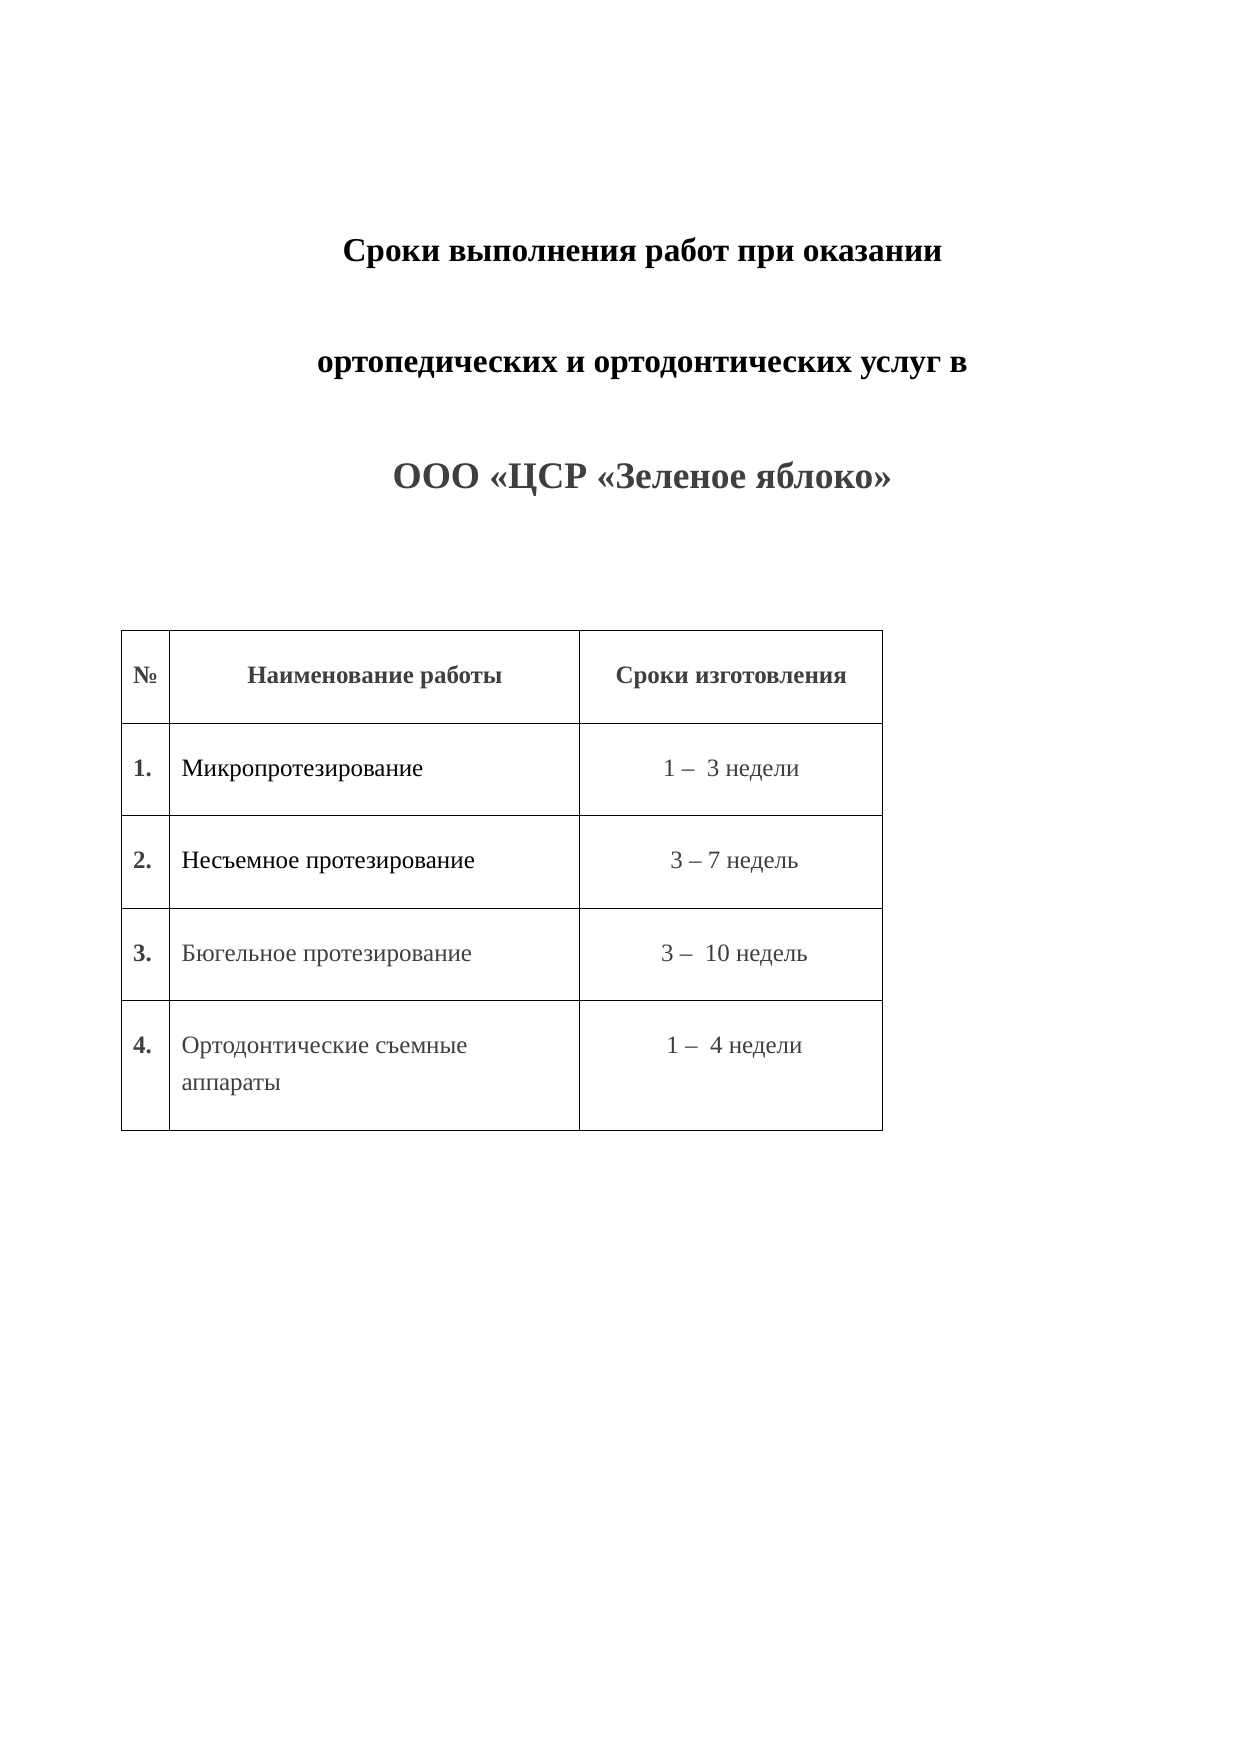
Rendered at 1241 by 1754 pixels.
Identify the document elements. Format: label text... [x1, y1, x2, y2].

table_header № [122, 631, 169, 722]
table_cell 3 – 10 недель [580, 909, 882, 1000]
table_cell 1. [122, 724, 169, 815]
text Сроки выполнения работ при оказании [133, 230, 1152, 268]
table_cell Несъемное протезирование [170, 816, 579, 907]
table_cell 4. [122, 1001, 169, 1130]
table_header Наименование работы [170, 631, 579, 722]
table_cell 3. [122, 909, 169, 1000]
table_cell 1 – 3 недели [580, 724, 882, 815]
table_cell Бюгельное протезирование [170, 909, 579, 1000]
table_cell 1 – 4 недели [580, 1001, 882, 1130]
table_header Сроки изготовления [580, 631, 882, 722]
table_cell Микропротезирование [170, 724, 579, 815]
table_cell 2. [122, 816, 169, 907]
subtitle ООО «ЦСР «Зеленое яблоко» [133, 453, 1152, 496]
table_cell Ортодонтические съемные аппараты [170, 1001, 579, 1130]
table_cell 3 – 7 недель [580, 816, 882, 907]
text ортопедических и ортодонтических услуг в [133, 341, 1152, 380]
